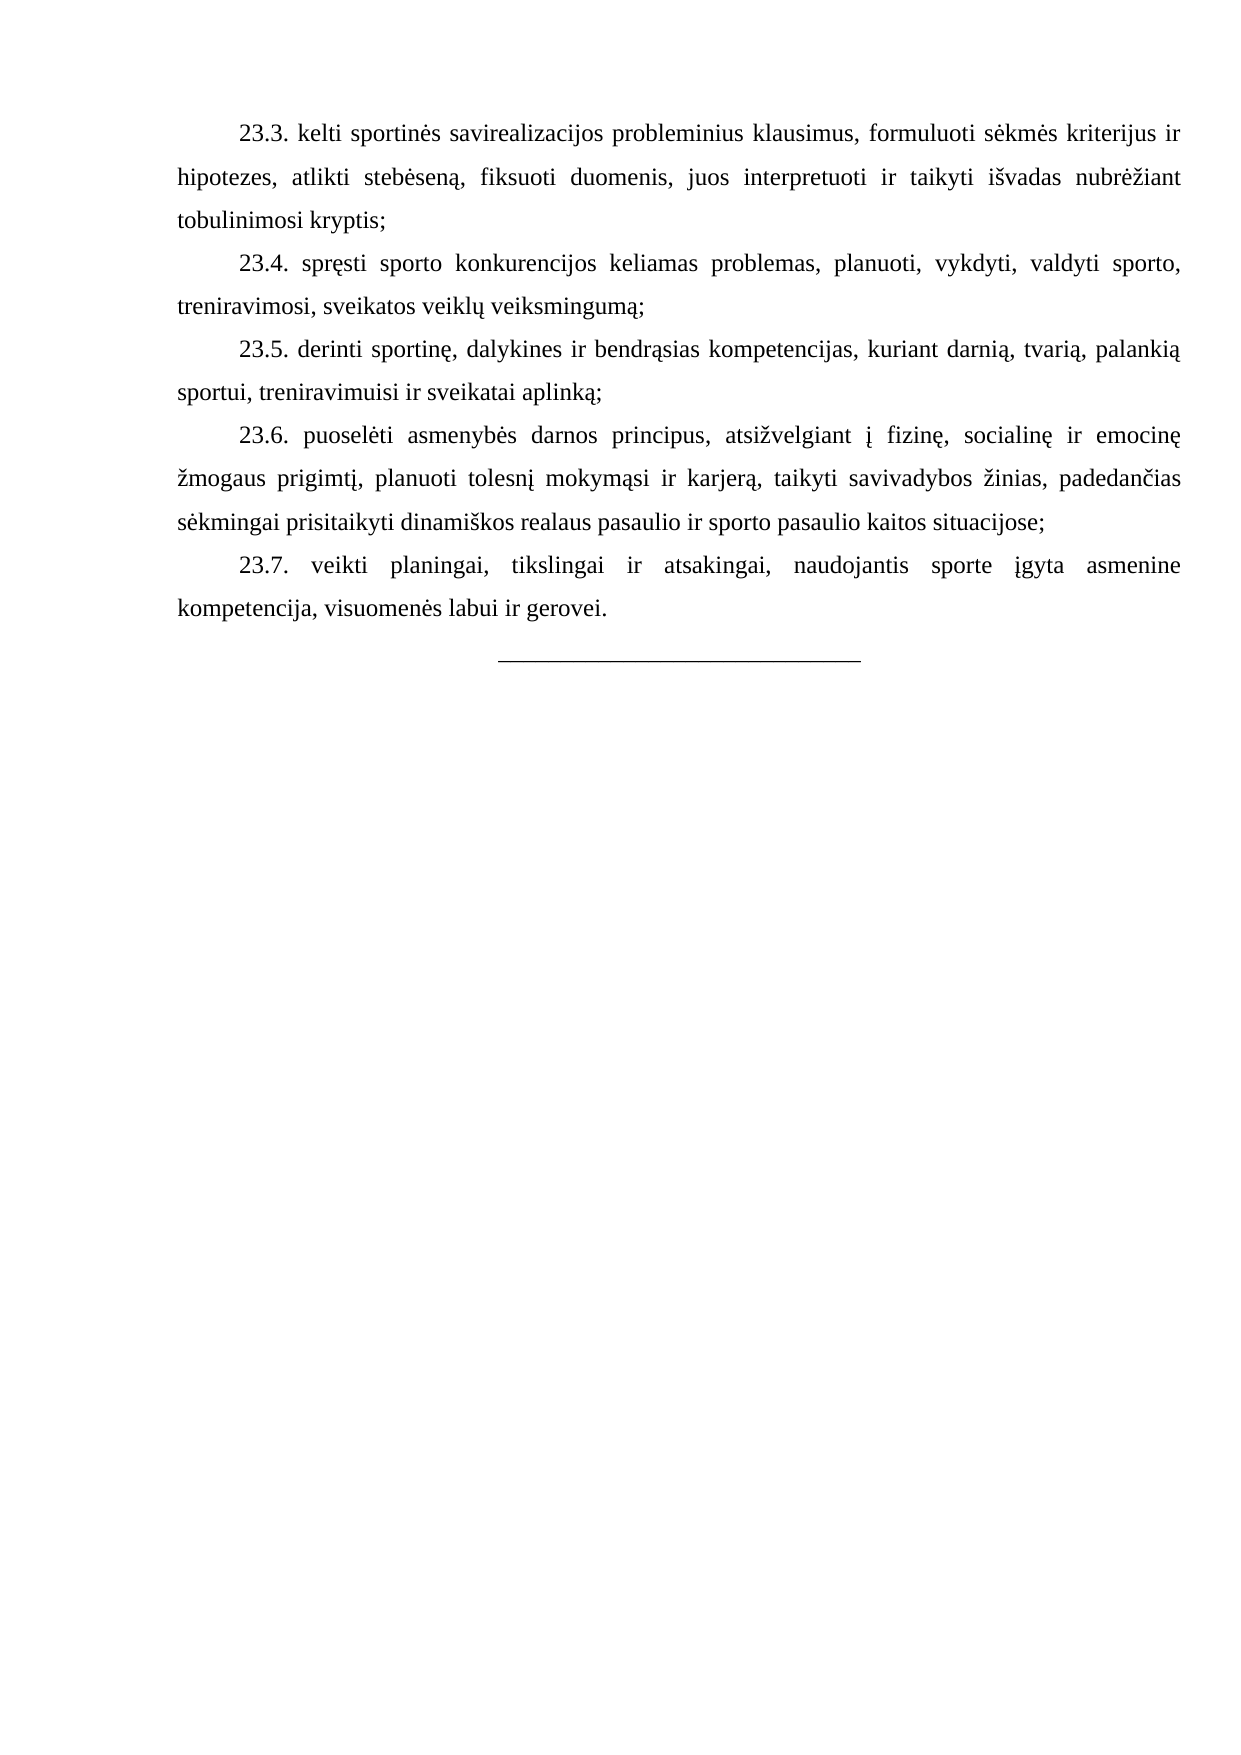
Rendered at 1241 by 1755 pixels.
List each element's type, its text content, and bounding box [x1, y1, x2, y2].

text _____________________________ [177, 636, 1182, 665]
text 23.7. veikti planingai, tikslingai ir atsakingai, naudojantis sporte įgyta asmenine kompetencija, visuomenės labui ir gerovei. [177, 550, 1182, 622]
text 23.3. kelti sportinės savirealizacijos probleminius klausimus, formuluoti sėkmės kriterijus ir hipotezes, atlikti stebėseną, fiksuoti duomenis, juos interpretuoti ir taikyti išvadas nubrėžiant tobulinimosi kryptis; [177, 118, 1182, 233]
text 23.6. puoselėti asmenybės darnos principus, atsižvelgiant į fizinę, socialinę ir emocinę žmogaus prigimtį, planuoti tolesnį mokymąsi ir karjerą, taikyti savivadybos žinias, padedančias sėkmingai prisitaikyti dinamiškos realaus pasaulio ir sporto pasaulio kaitos situacijose; [177, 420, 1182, 535]
text 23.5. derinti sportinę, dalykines ir bendrąsias kompetencijas, kuriant darnią, tvarią, palankią sportui, treniravimuisi ir sveikatai aplinką; [177, 334, 1182, 406]
text 23.4. spręsti sporto konkurencijos keliamas problemas, planuoti, vykdyti, valdyti sporto, treniravimosi, sveikatos veiklų veiksmingumą; [177, 248, 1182, 320]
